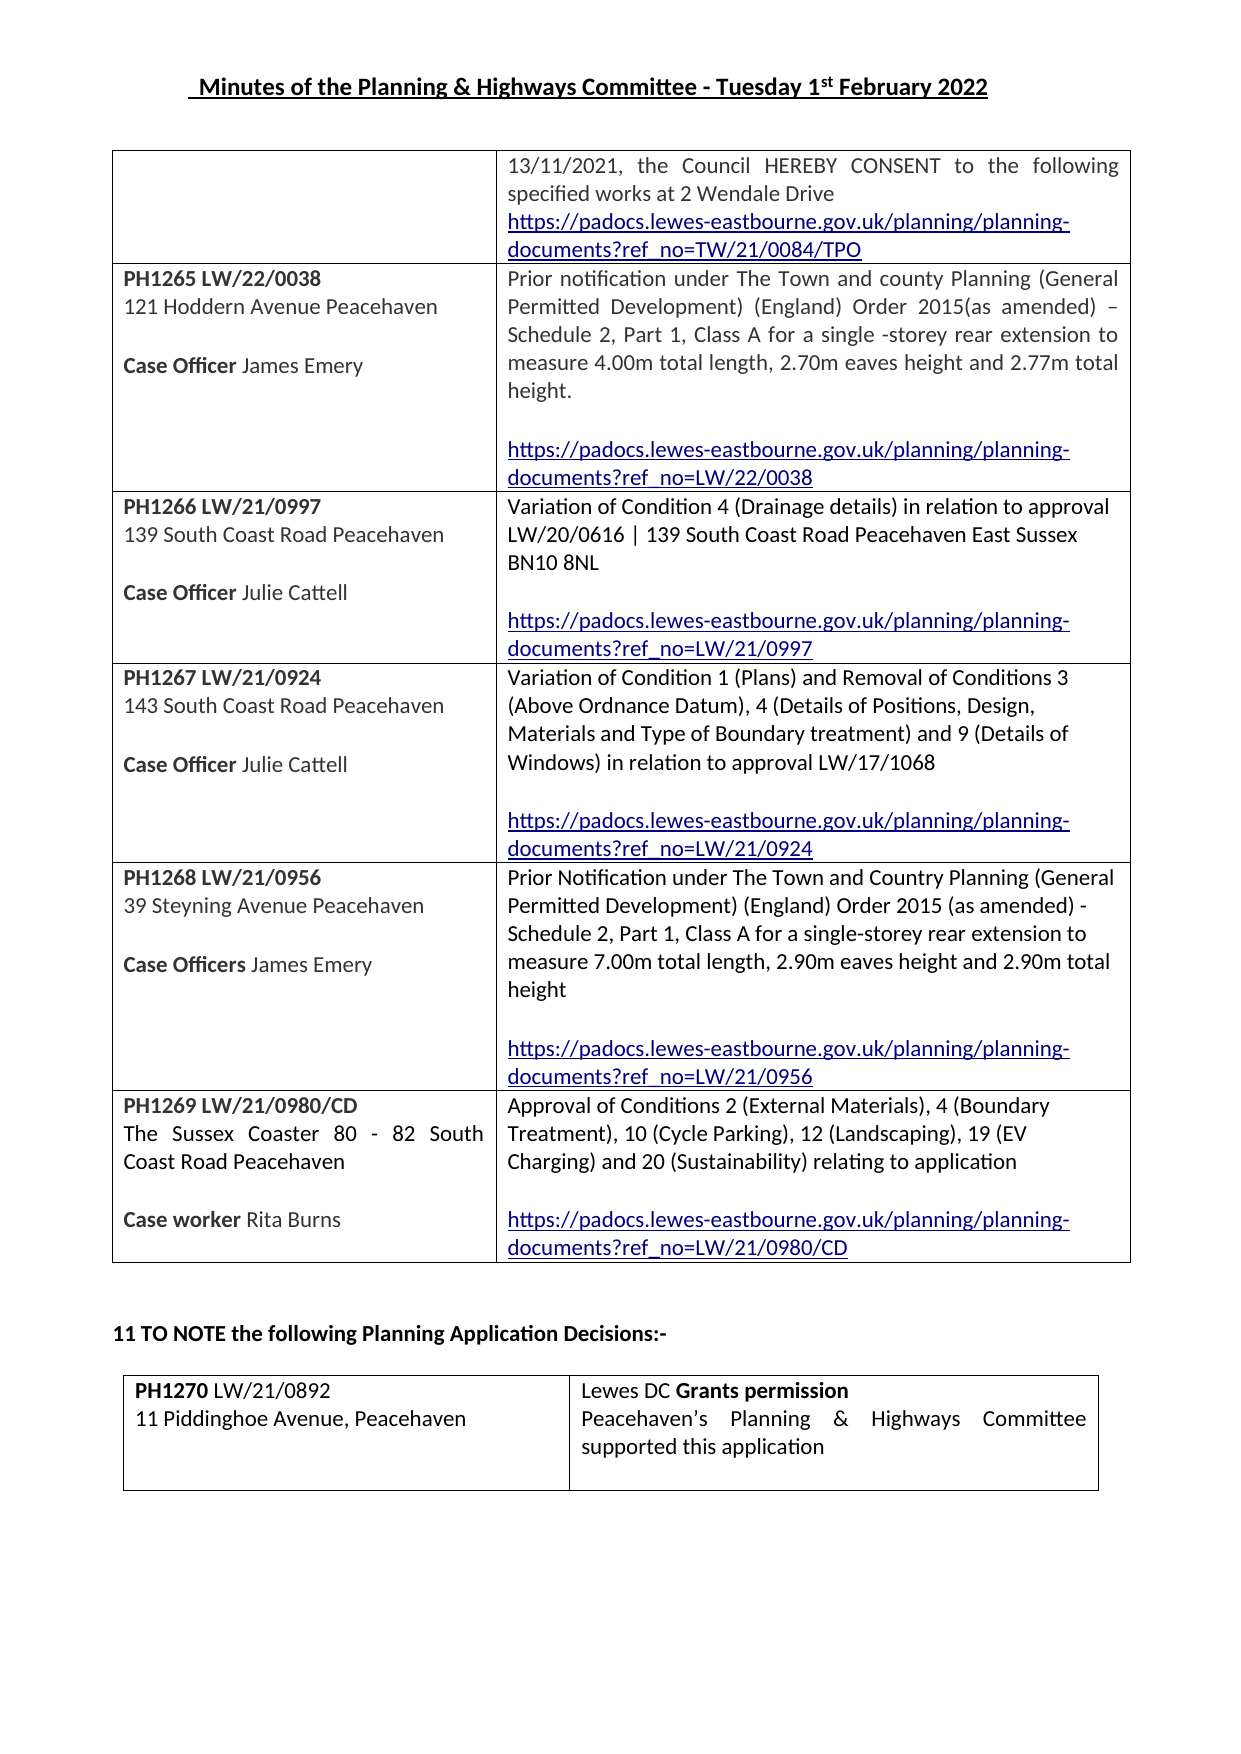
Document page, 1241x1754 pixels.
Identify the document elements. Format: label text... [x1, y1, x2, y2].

table_header PH1270 LW/21/0892 11 Piddinghoe Avenue, Peacehaven [124, 1376, 569, 1490]
table_cell [113, 151, 496, 263]
table_header Lewes DC Grants permission Peacehaven’s Planning & Highways Committee supported this application [570, 1376, 1098, 1490]
table_cell PH1268 LW/21/0956 39 Steyning Avenue Peacehaven Case Officers James Emery [113, 863, 496, 1090]
table_cell PH1266 LW/21/0997 139 South Coast Road Peacehaven Case Officer Julie Cattell [113, 492, 496, 662]
table_cell Approval of Conditions 2 (External Materials), 4 (Boundary Treatment), 10 (Cycle Parking), 12 (Landscaping), 19 (EV Charging) and 20 (Sustainability) relating to application https://padocs.lewes-eastbourne.gov.uk/planning/planning-documents?ref_no=LW/21/0980/CD [497, 1091, 1130, 1262]
table_cell Prior notification under The Town and county Planning (General Permitted Development) (England) Order 2015(as amended) – Schedule 2, Part 1, Class A for a single -storey rear extension to measure 4.00m total length, 2.70m eaves height and 2.77m total height. https://padocs.lewes-eastbourne.gov.uk/planning/planning-documents?ref_no=LW/22/0038 [497, 264, 1130, 491]
text 11 TO NOTE the following Planning Application Decisions:- [112, 1319, 1128, 1347]
table_cell 13/11/2021, the Council HEREBY CONSENT to the following specified works at 2 Wendale Drive https://padocs.lewes-eastbourne.gov.uk/planning/planning-documents?ref_no=TW/21/0084/TPO [497, 151, 1130, 263]
table_cell Variation of Condition 4 (Drainage details) in relation to approval LW/20/0616 | 139 South Coast Road Peacehaven East Sussex BN10 8NL https://padocs.lewes-eastbourne.gov.uk/planning/planning-documents?ref_no=LW/21/0997 [497, 492, 1130, 662]
table_cell PH1265 LW/22/0038 121 Hoddern Avenue Peacehaven Case Officer James Emery [113, 264, 496, 491]
table_cell PH1269 LW/21/0980/CD The Sussex Coaster 80 - 82 South Coast Road Peacehaven Case worker Rita Burns [113, 1091, 496, 1262]
table_cell Variation of Condition 1 (Plans) and Removal of Conditions 3 (Above Ordnance Datum), 4 (Details of Positions, Design, Materials and Type of Boundary treatment) and 9 (Details of Windows) in relation to approval LW/17/1068 https://padocs.lewes-eastbourne.gov.uk/planning/planning-documents?ref_no=LW/21/0924 [497, 664, 1130, 862]
table_cell PH1267 LW/21/0924 143 South Coast Road Peacehaven Case Officer Julie Cattell [113, 664, 496, 862]
table_cell Prior Notification under The Town and Country Planning (General Permitted Development) (England) Order 2015 (as amended) - Schedule 2, Part 1, Class A for a single-storey rear extension to measure 7.00m total length, 2.90m eaves height and 2.90m total height https://padocs.lewes-eastbourne.gov.uk/planning/planning-documents?ref_no=LW/21/0956 [497, 863, 1130, 1090]
